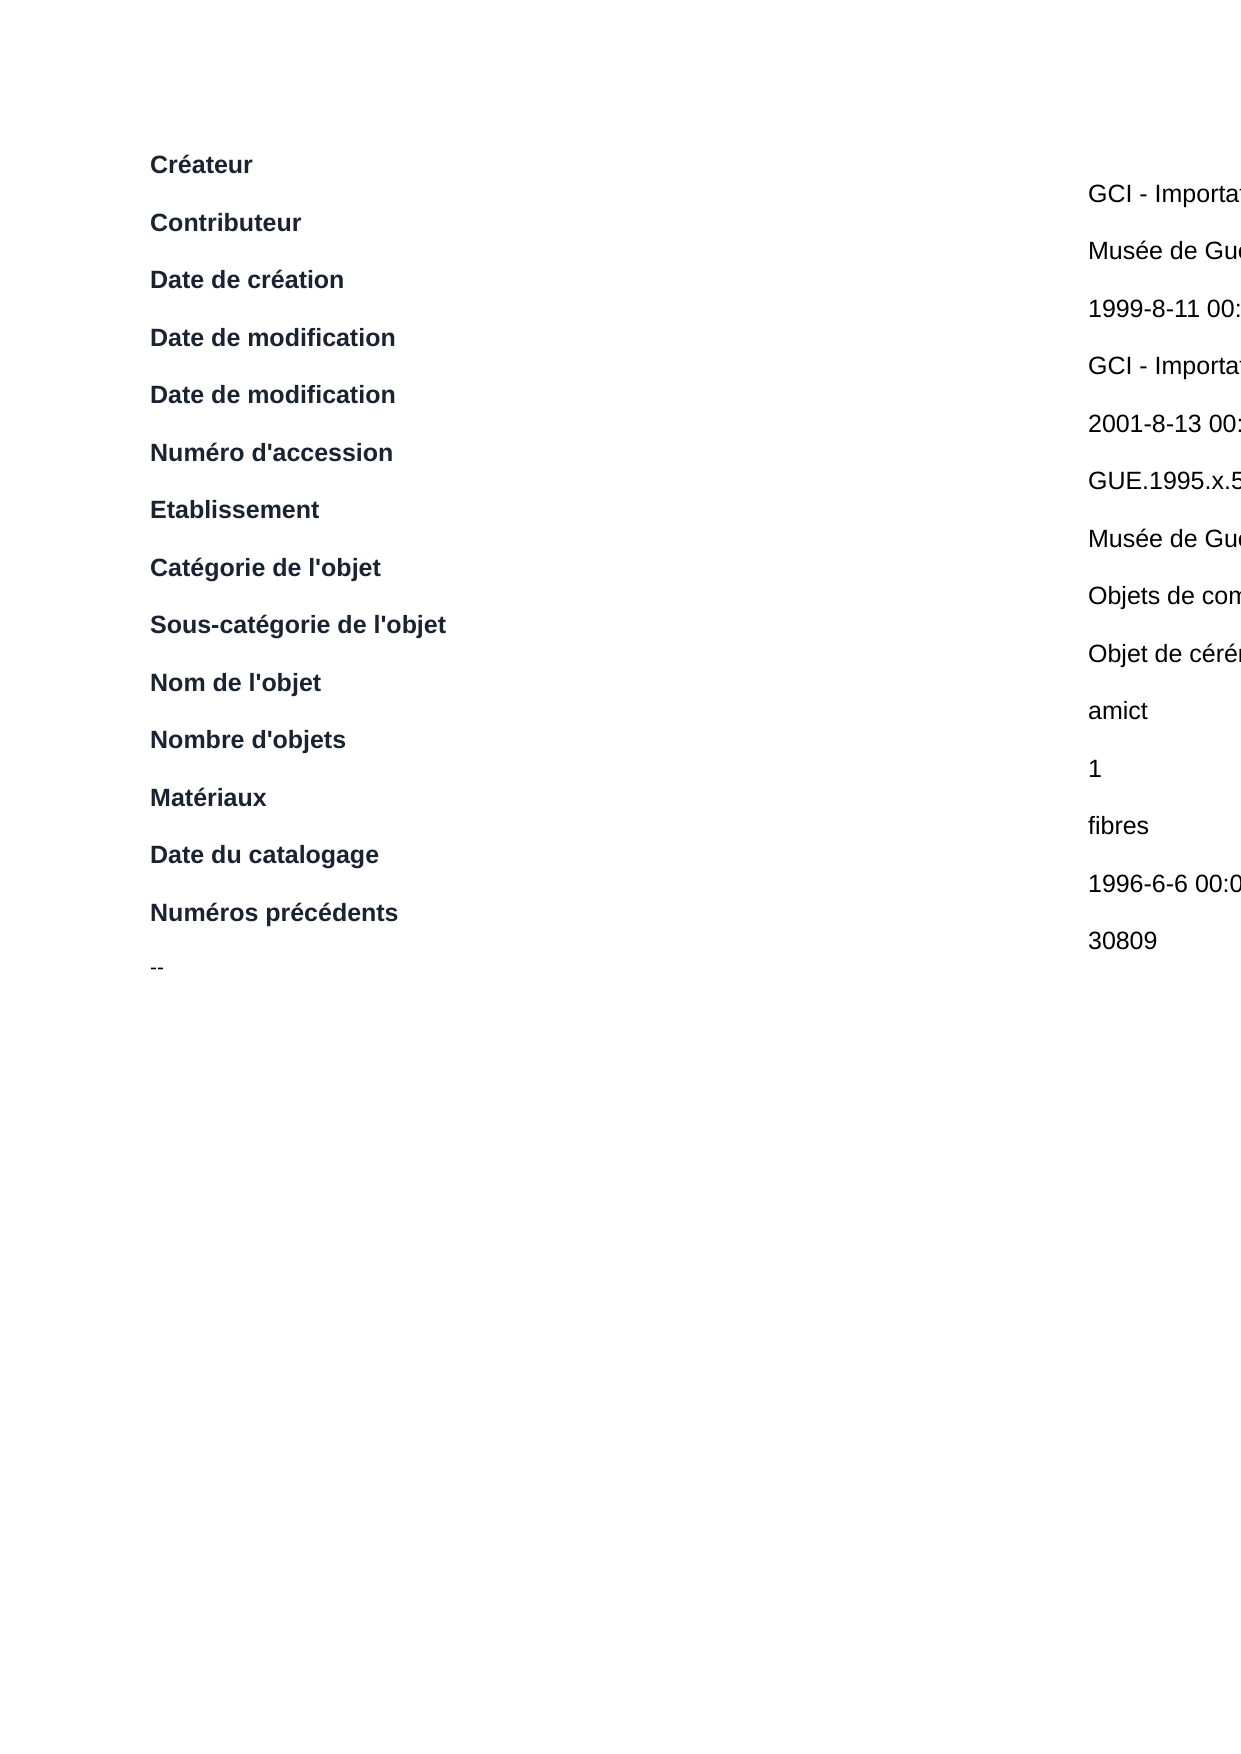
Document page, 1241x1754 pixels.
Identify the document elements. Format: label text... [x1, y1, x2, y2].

text 1999-8-11 00:00 [1088, 294, 1240, 322]
text 1996-6-6 00:00 [1088, 869, 1240, 897]
text -- [150, 955, 1090, 979]
text Objet de cérémonie [1088, 639, 1240, 667]
text Etablissement [150, 495, 1090, 524]
text Date de modification [150, 322, 1090, 351]
text Numéro d'accession [150, 437, 1090, 466]
text Musée de Guérin [1088, 524, 1240, 552]
text 30809 [1088, 926, 1240, 955]
text Date du catalogage [150, 840, 1090, 869]
text Matériaux [150, 782, 1090, 811]
text fibres [1088, 811, 1240, 840]
text amict [1088, 696, 1240, 725]
text Musée de Guérin [1088, 236, 1240, 265]
text Date de création [150, 265, 1090, 294]
text Sous-catégorie de l'objet [150, 610, 1090, 639]
text Nom de l'objet [150, 667, 1090, 696]
text Numéros précédents [150, 897, 1090, 926]
text Objets de communication [1088, 581, 1240, 610]
text Nombre d'objets [150, 725, 1090, 754]
text Créateur [150, 150, 1090, 179]
text GUE.1995.x.573 [1088, 466, 1240, 495]
text GCI - Importation [1088, 179, 1240, 207]
text Contributeur [150, 207, 1090, 236]
text 2001-8-13 00:00 [1088, 409, 1240, 437]
text Date de modification [150, 380, 1090, 409]
text Catégorie de l'objet [150, 552, 1090, 581]
text 1 [1088, 754, 1240, 782]
text GCI - Importation [1088, 351, 1240, 380]
